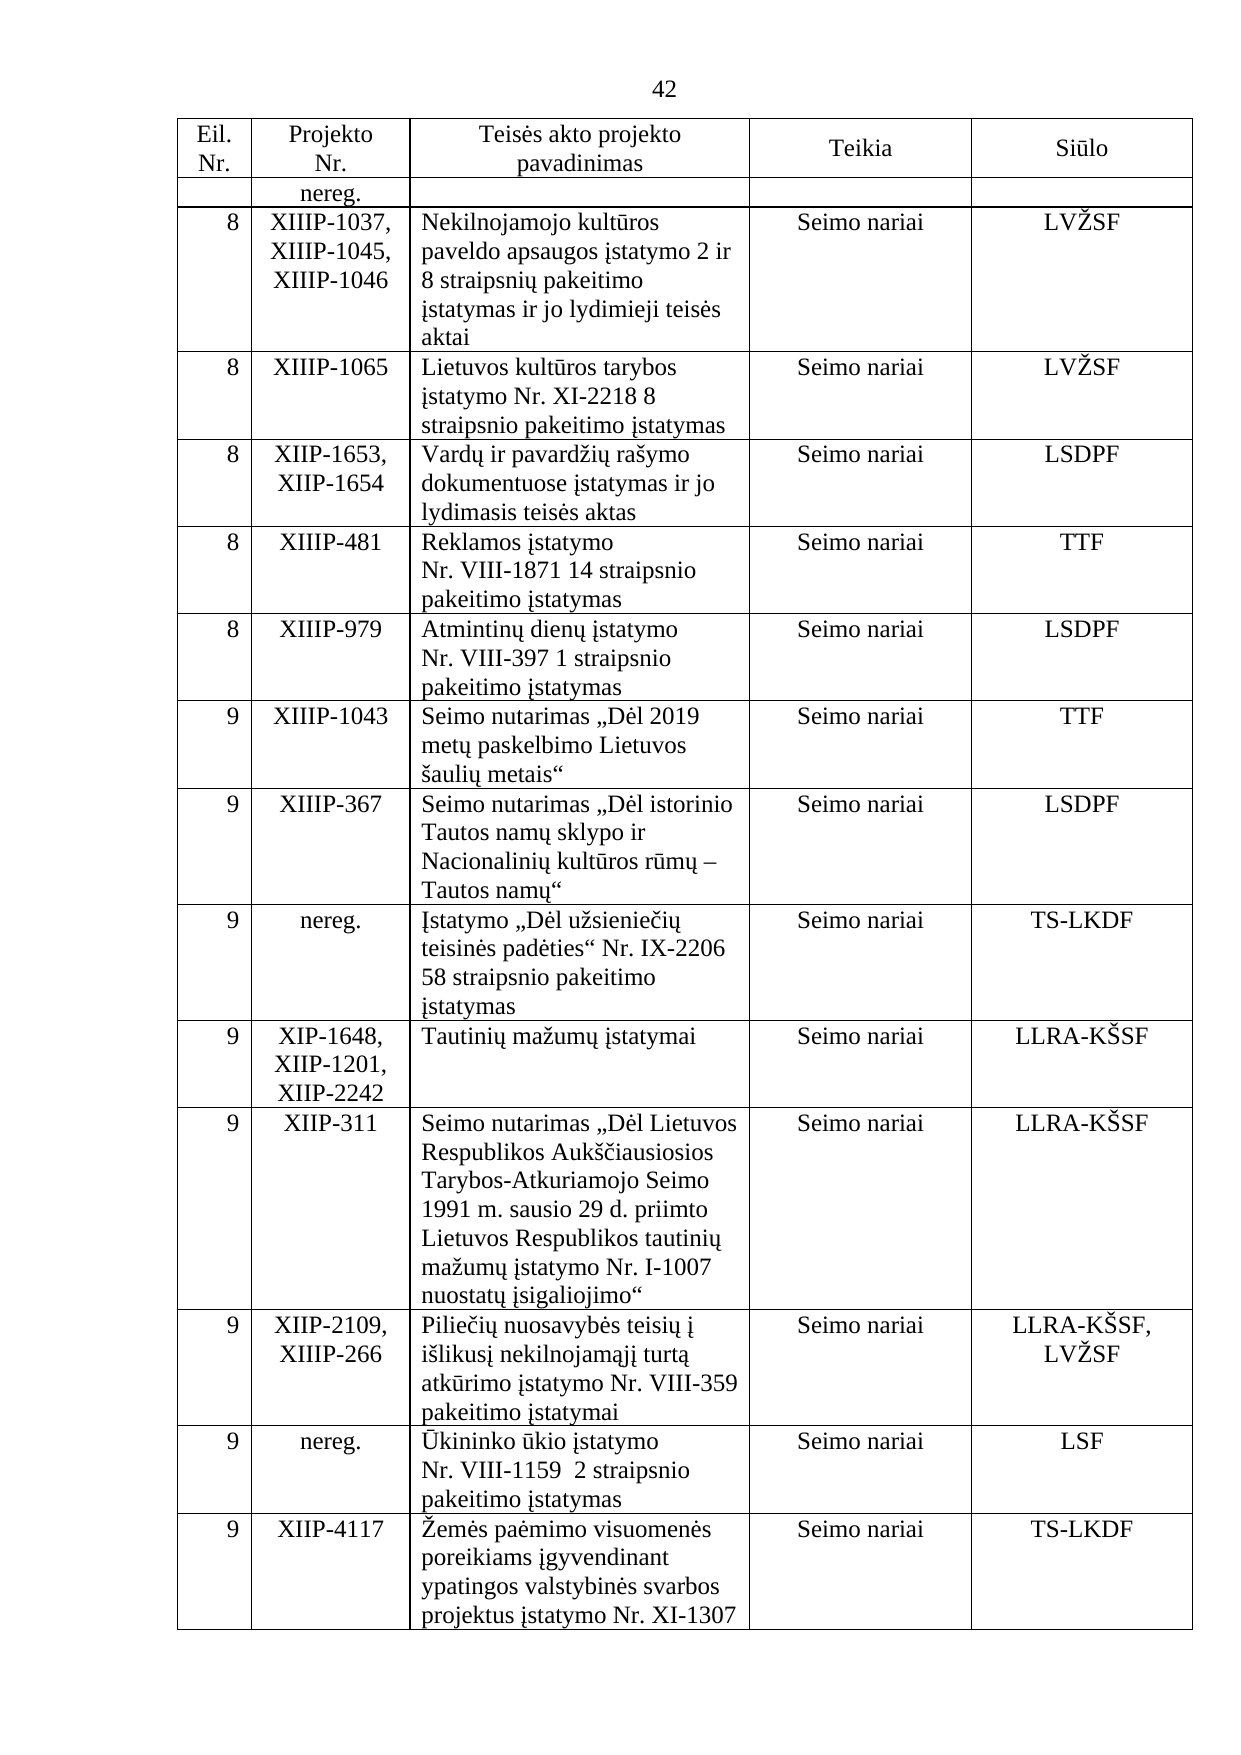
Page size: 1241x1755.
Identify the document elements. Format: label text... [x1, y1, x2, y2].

table_cell LVŽSF [972, 208, 1192, 351]
table_cell 88. [178, 527, 251, 613]
table_cell Seimo nariai [750, 1310, 971, 1425]
table_cell XIIIP-481 [252, 527, 409, 613]
table_cell Seimo nariai [750, 1514, 971, 1629]
table_cell 89. [178, 614, 251, 700]
table_cell XIIIP-1043 [252, 701, 409, 788]
table_cell 84. [178, 178, 251, 206]
table_header Projekto Nr. [252, 119, 409, 177]
table_cell Seimo nutarimas „Dėl Lietuvos Respublikos Aukščiausiosios Tarybos-Atkuriamojo Seimo 1991 m. sausio 29 d. priimto Lietuvos Respublikos tautinių mažumų įstatymo Nr. I-1007 nuostatų įsigaliojimo“ [411, 1108, 749, 1309]
table_cell [411, 178, 749, 206]
table_cell Seimo nariai [750, 614, 971, 700]
table_cell nereg. [252, 178, 409, 206]
table_cell TS-LKDF [972, 1514, 1192, 1629]
table_cell [750, 178, 971, 206]
table_cell Seimo nariai [750, 1021, 971, 1107]
table_cell Vardų ir pavardžių rašymo dokumentuose įstatymas ir jo lydimasis teisės aktas [411, 440, 749, 526]
table_cell LLRA-KŠSF, LVŽSF [972, 1310, 1192, 1425]
table_cell [972, 178, 1192, 206]
table_cell 94. [178, 1108, 251, 1309]
table_cell Seimo nutarimas „Dėl 2019 metų paskelbimo Lietuvos šaulių metais“ [411, 701, 749, 788]
table_cell Seimo nariai [750, 905, 971, 1020]
table_cell LSDPF [972, 440, 1192, 526]
table_header Siūlo [972, 119, 1192, 177]
table_cell LLRA-KŠSF [972, 1108, 1192, 1309]
table_cell 85. [178, 208, 251, 351]
table_cell XIIP-4117 [252, 1514, 409, 1629]
table_cell LSF [972, 1426, 1192, 1513]
table_cell Žemės paėmimo visuomenės poreikiams įgyvendinant ypatingos valstybinės svarbos projektus įstatymo Nr. XI-1307 [411, 1514, 749, 1629]
table_cell Seimo nariai [750, 1108, 971, 1309]
table_header Teikia [750, 119, 971, 177]
table_cell Seimo nariai [750, 1426, 971, 1513]
table_cell Tautinių mažumų įstatymai [411, 1021, 749, 1107]
table_cell 96. [178, 1426, 251, 1513]
table_cell XIP-1648, XIIP-1201, XIIP-2242 [252, 1021, 409, 1107]
table_cell 93. [178, 1021, 251, 1107]
table_cell Seimo nariai [750, 208, 971, 351]
table_cell XIIIP-1037, XIIIP-1045, XIIIP-1046 [252, 208, 409, 351]
table_cell XIIP-1653, XIIP-1654 [252, 440, 409, 526]
table_cell 86. [178, 352, 251, 438]
table_cell XIIP-2109, XIIIP-266 [252, 1310, 409, 1425]
table_cell XIIP-311 [252, 1108, 409, 1309]
table_cell LSDPF [972, 614, 1192, 700]
table_cell Seimo nariai [750, 352, 971, 438]
table_cell 90. [178, 701, 251, 788]
table_cell Įstatymo „Dėl užsieniečių teisinės padėties“ Nr. IX-2206 58 straipsnio pakeitimo įstatymas [411, 905, 749, 1020]
table_cell Atmintinų dienų įstatymo Nr. VIII-397 1 straipsnio pakeitimo įstatymas [411, 614, 749, 700]
table_cell nereg. [252, 1426, 409, 1513]
table_cell Piliečių nuosavybės teisių į išlikusį nekilnojamąjį turtą atkūrimo įstatymo Nr. VIII-359 pakeitimo įstatymai [411, 1310, 749, 1425]
table_cell TTF [972, 527, 1192, 613]
table_cell 95. [178, 1310, 251, 1425]
table_cell 97. [178, 1514, 251, 1629]
table_cell 87. [178, 440, 251, 526]
table_cell Seimo nariai [750, 527, 971, 613]
table_cell Seimo nariai [750, 440, 971, 526]
table_cell LVŽSF [972, 352, 1192, 438]
table_cell Ūkininko ūkio įstatymo Nr. VIII-1159 2 straipsnio pakeitimo įstatymas [411, 1426, 749, 1513]
table_cell TTF [972, 701, 1192, 788]
table_cell nereg. [252, 905, 409, 1020]
table_cell 92. [178, 905, 251, 1020]
table_cell Nekilnojamojo kultūros paveldo apsaugos įstatymo 2 ir 8 straipsnių pakeitimo įstatymas ir jo lydimieji teisės aktai [411, 208, 749, 351]
table_cell 91. [178, 789, 251, 904]
table_cell TS-LKDF [972, 905, 1192, 1020]
table_cell Seimo nutarimas „Dėl istorinio Tautos namų sklypo ir Nacionalinių kultūros rūmų – Tautos namų“ [411, 789, 749, 904]
table_cell Seimo nariai [750, 701, 971, 788]
table_cell XIIIP-1065 [252, 352, 409, 438]
table_cell LLRA-KŠSF [972, 1021, 1192, 1107]
table_cell XIIIP-367 [252, 789, 409, 904]
table_cell Lietuvos kultūros tarybos įstatymo Nr. XI-2218 8 straipsnio pakeitimo įstatymas [411, 352, 749, 438]
table_cell LSDPF [972, 789, 1192, 904]
table_header Teisės akto projekto pavadinimas [411, 119, 749, 177]
table_cell XIIIP-979 [252, 614, 409, 700]
table_cell Reklamos įstatymo Nr. VIII-1871 14 straipsnio pakeitimo įstatymas [411, 527, 749, 613]
table_header Eil. Nr. [178, 119, 251, 177]
table_cell Seimo nariai [750, 789, 971, 904]
